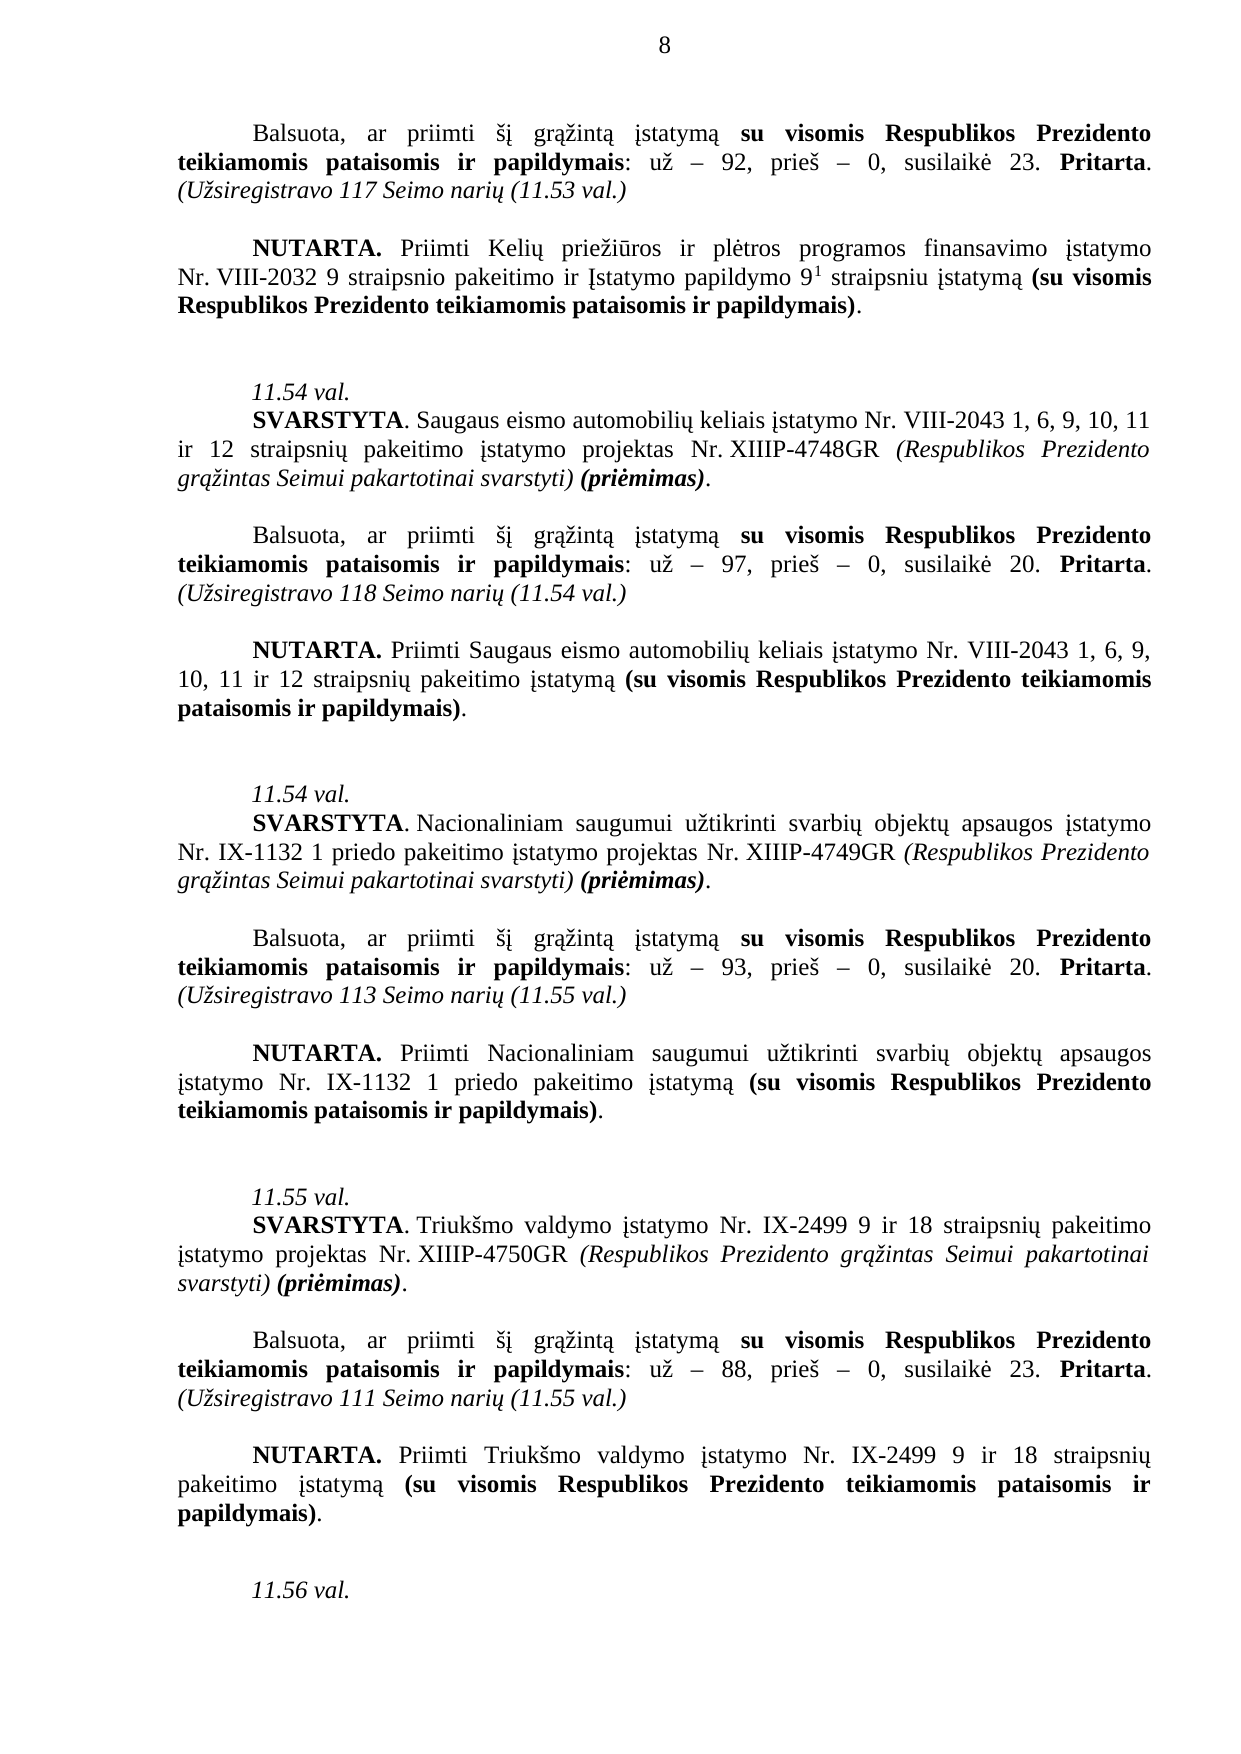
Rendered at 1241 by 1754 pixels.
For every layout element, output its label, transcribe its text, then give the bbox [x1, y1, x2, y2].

text Balsuota, ar priimti šį grąžintą įstatymą su visomis Respublikos Prezidento teikiamomis pataisomis ir papildymais: už – 97, prieš – 0, susilaikė 20. Pritarta. (Užsiregistravo 118 Seimo narių (11.54 val.) [177, 521, 1152, 607]
text SVARSTYTA. Triukšmo valdymo įstatymo Nr. IX-2499 9 ir 18 straipsnių pakeitimo įstatymo projektas Nr. XIIIP-4750GR (Respublikos Prezidento grąžintas Seimui pakartotinai svarstyti) (priėmimas). [177, 1211, 1152, 1297]
text NUTARTA. Priimti Nacionaliniam saugumui užtikrinti svarbių objektų apsaugos įstatymo Nr. IX-1132 1 priedo pakeitimo įstatymą (su visomis Respublikos Prezidento teikiamomis pataisomis ir papildymais). [177, 1038, 1152, 1124]
text Balsuota, ar priimti šį grąžintą įstatymą su visomis Respublikos Prezidento teikiamomis pataisomis ir papildymais: už – 93, prieš – 0, susilaikė 20. Pritarta. (Užsiregistravo 113 Seimo narių (11.55 val.) [177, 923, 1152, 1009]
text 11.55 val. [177, 1182, 1152, 1211]
text SVARSTYTA. Saugaus eismo automobilių keliais įstatymo Nr. VIII-2043 1, 6, 9, 10, 11 ir 12 straipsnių pakeitimo įstatymo projektas Nr. XIIIP-4748GR (Respublikos Prezidento grąžintas Seimui pakartotinai svarstyti) (priėmimas). [177, 406, 1152, 492]
text NUTARTA. Priimti Saugaus eismo automobilių keliais įstatymo Nr. VIII-2043 1, 6, 9, 10, 11 ir 12 straipsnių pakeitimo įstatymą (su visomis Respublikos Prezidento teikiamomis pataisomis ir papildymais). [177, 636, 1152, 722]
text 11.56 val. [177, 1575, 1152, 1603]
text Balsuota, ar priimti šį grąžintą įstatymą su visomis Respublikos Prezidento teikiamomis pataisomis ir papildymais: už – 92, prieš – 0, susilaikė 23. Pritarta. (Užsiregistravo 117 Seimo narių (11.53 val.) [177, 118, 1152, 204]
text 11.54 val. [177, 377, 1152, 406]
text 11.54 val. [177, 779, 1152, 808]
text NUTARTA. Priimti Kelių priežiūros ir plėtros programos finansavimo įstatymo Nr. VIII-2032 9 straipsnio pakeitimo ir Įstatymo papildymo 91 straipsniu įstatymą (su visomis Respublikos Prezidento teikiamomis pataisomis ir papildymais). [177, 233, 1152, 319]
text NUTARTA. Priimti Triukšmo valdymo įstatymo Nr. IX-2499 9 ir 18 straipsnių pakeitimo įstatymą (su visomis Respublikos Prezidento teikiamomis pataisomis ir papildymais). [177, 1441, 1152, 1527]
text Balsuota, ar priimti šį grąžintą įstatymą su visomis Respublikos Prezidento teikiamomis pataisomis ir papildymais: už – 88, prieš – 0, susilaikė 23. Pritarta. (Užsiregistravo 111 Seimo narių (11.55 val.) [177, 1326, 1152, 1412]
text SVARSTYTA. Nacionaliniam saugumui užtikrinti svarbių objektų apsaugos įstatymo Nr. IX-1132 1 priedo pakeitimo įstatymo projektas Nr. XIIIP-4749GR (Respublikos Prezidento grąžintas Seimui pakartotinai svarstyti) (priėmimas). [177, 808, 1152, 894]
